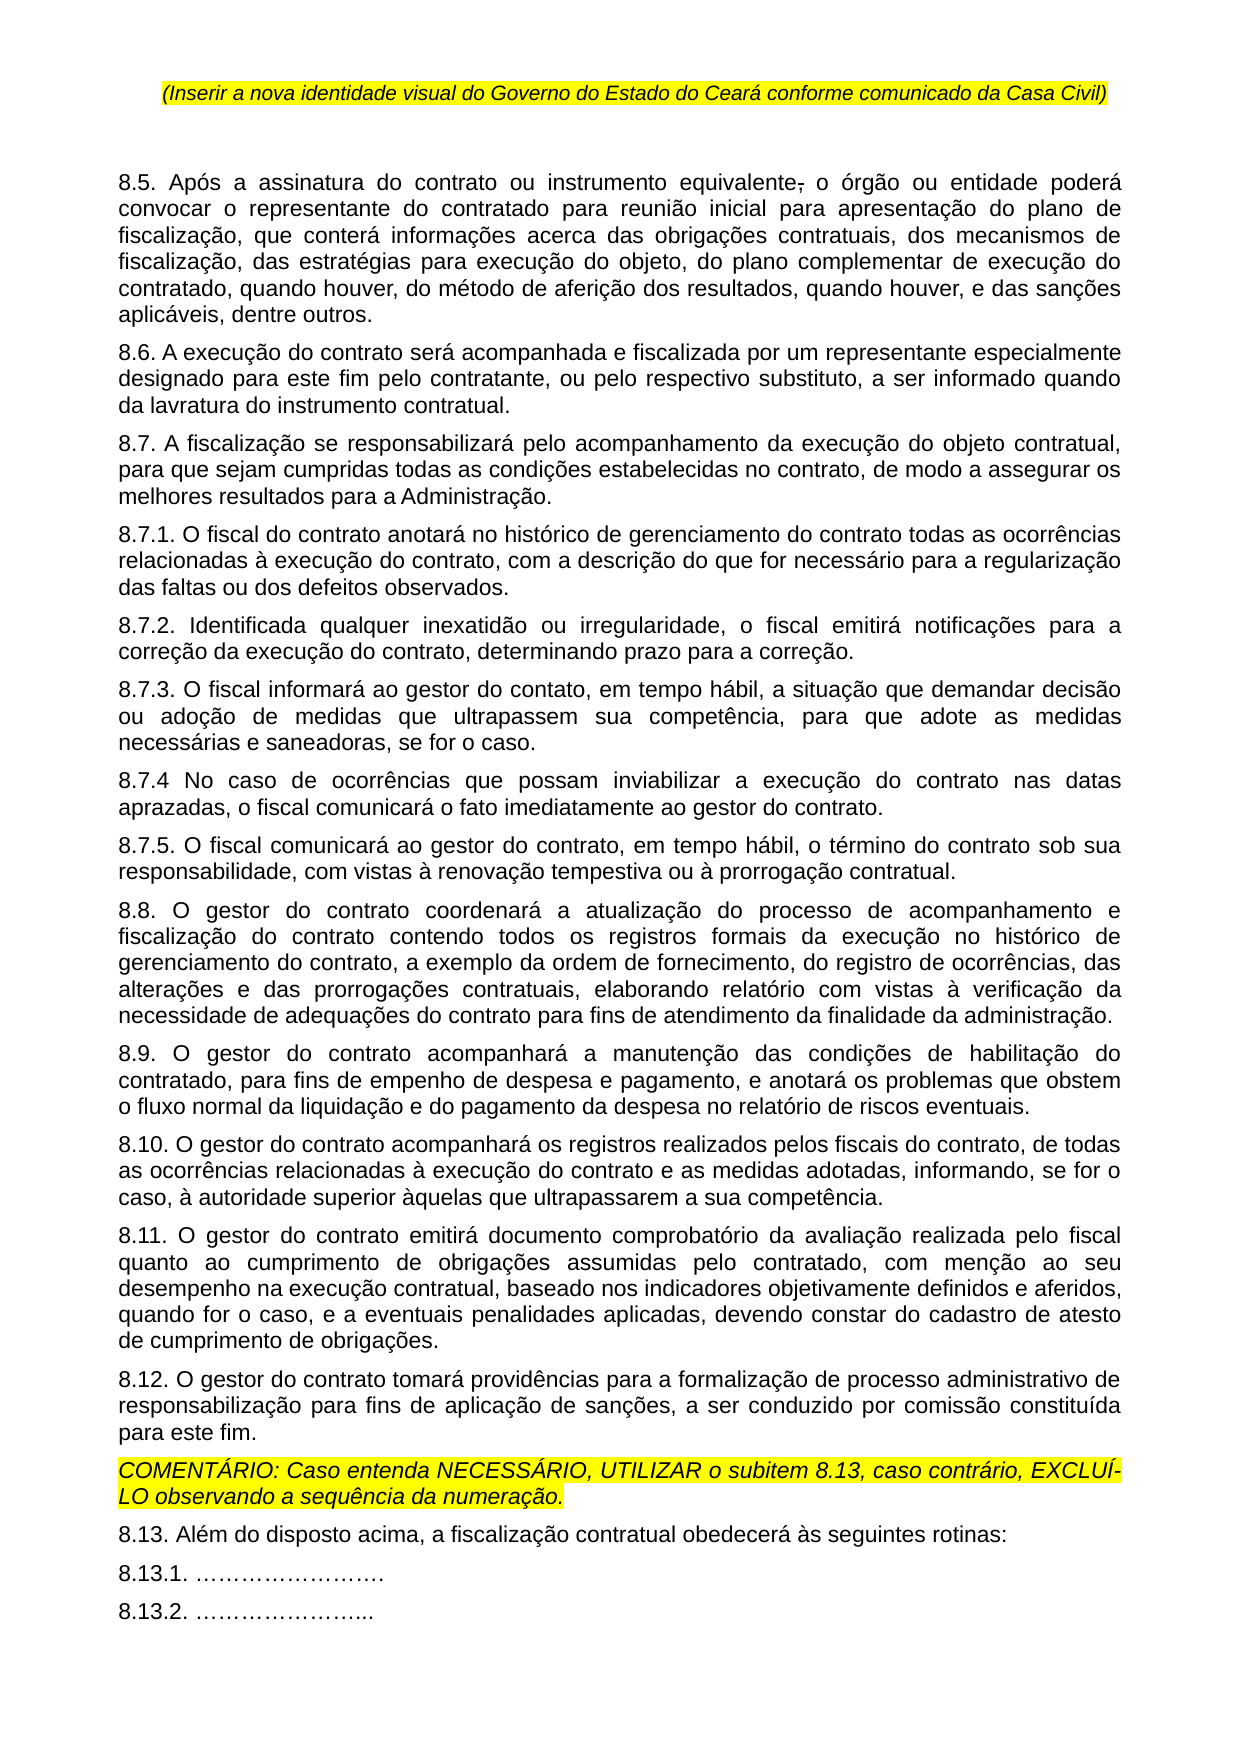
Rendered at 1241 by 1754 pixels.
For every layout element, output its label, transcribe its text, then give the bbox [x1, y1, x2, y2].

text 8.7.5. O fiscal comunicará ao gestor do contrato, em tempo hábil, o término do contrato sob sua responsabilidade, com vistas à renovação tempestiva ou à prorrogação contratual. [118, 832, 1122, 885]
text 8.7.3. O fiscal informará ao gestor do contato, em tempo hábil, a situação que demandar decisão ou adoção de medidas que ultrapassem sua competência, para que adote as medidas necessárias e saneadoras, se for o caso. [118, 676, 1122, 756]
text 8.6. A execução do contrato será acompanhada e fiscalizada por um representante especialmente designado para este fim pelo contratante, ou pelo respectivo substituto, a ser informado quando da lavratura do instrumento contratual. [118, 339, 1122, 418]
text COMENTÁRIO: Caso entenda NECESSÁRIO, UTILIZAR o subitem 8.13, caso contrário, EXCLUÍ-LO observando a sequência da numeração. [118, 1457, 1122, 1509]
text 8.13. Além do disposto acima, a fiscalização contratual obedecerá às seguintes rotinas: [118, 1521, 1122, 1548]
text 8.7.2. Identificada qualquer inexatidão ou irregularidade, o fiscal emitirá notificações para a correção da execução do contrato, determinando prazo para a correção. [118, 612, 1122, 664]
text 8.12. O gestor do contrato tomará providências para a formalização de processo administrativo de responsabilização para fins de aplicação de sanções, a ser conduzido por comissão constituída para este fim. [118, 1366, 1122, 1445]
text 8.8. O gestor do contrato coordenará a atualização do processo de acompanhamento e fiscalização do contrato contendo todos os registros formais da execução no histórico de gerenciamento do contrato, a exemplo da ordem de fornecimento, do registro de ocorrências, das alterações e das prorrogações contratuais, elaborando relatório com vistas à verificação da necessidade de adequações do contrato para fins de atendimento da finalidade da administração. [118, 897, 1122, 1028]
text 8.13.1. ……………………. [118, 1559, 1122, 1586]
text 8.11. O gestor do contrato emitirá documento comprobatório da avaliação realizada pelo fiscal quanto ao cumprimento de obrigações assumidas pelo contratado, com menção ao seu desempenho na execução contratual, baseado nos indicadores objetivamente definidos e aferidos, quando for o caso, e a eventuais penalidades aplicadas, devendo constar do cadastro de atesto de cumprimento de obrigações. [118, 1222, 1122, 1354]
text 8.9. O gestor do contrato acompanhará a manutenção das condições de habilitação do contratado, para fins de empenho de despesa e pagamento, e anotará os problemas que obstem o fluxo normal da liquidação e do pagamento da despesa no relatório de riscos eventuais. [118, 1040, 1122, 1119]
text 8.7.1. O fiscal do contrato anotará no histórico de gerenciamento do contrato todas as ocorrências relacionadas à execução do contrato, com a descrição do que for necessário para a regularização das faltas ou dos defeitos observados. [118, 521, 1122, 600]
text 8.7. A fiscalização se responsabilizará pelo acompanhamento da execução do objeto contratual, para que sejam cumpridas todas as condições estabelecidas no contrato, de modo a assegurar os melhores resultados para a Administração. [118, 430, 1122, 509]
text 8.13.2. …………………... [118, 1598, 1122, 1624]
text 8.7.4 No caso de ocorrências que possam inviabilizar a execução do contrato nas datas aprazadas, o fiscal comunicará o fato imediatamente ao gestor do contrato. [118, 767, 1122, 820]
text 8.10. O gestor do contrato acompanhará os registros realizados pelos fiscais do contrato, de todas as ocorrências relacionadas à execução do contrato e as medidas adotadas, informando, se for o caso, à autoridade superior àquelas que ultrapassarem a sua competência. [118, 1131, 1122, 1210]
text 8.5. Após a assinatura do contrato ou instrumento equivalente, o órgão ou entidade poderá convocar o representante do contratado para reunião inicial para apresentação do plano de fiscalização, que conterá informações acerca das obrigações contratuais, dos mecanismos de fiscalização, das estratégias para execução do objeto, do plano complementar de execução do contratado, quando houver, do método de aferição dos resultados, quando houver, e das sanções aplicáveis, dentre outros. [118, 169, 1122, 327]
